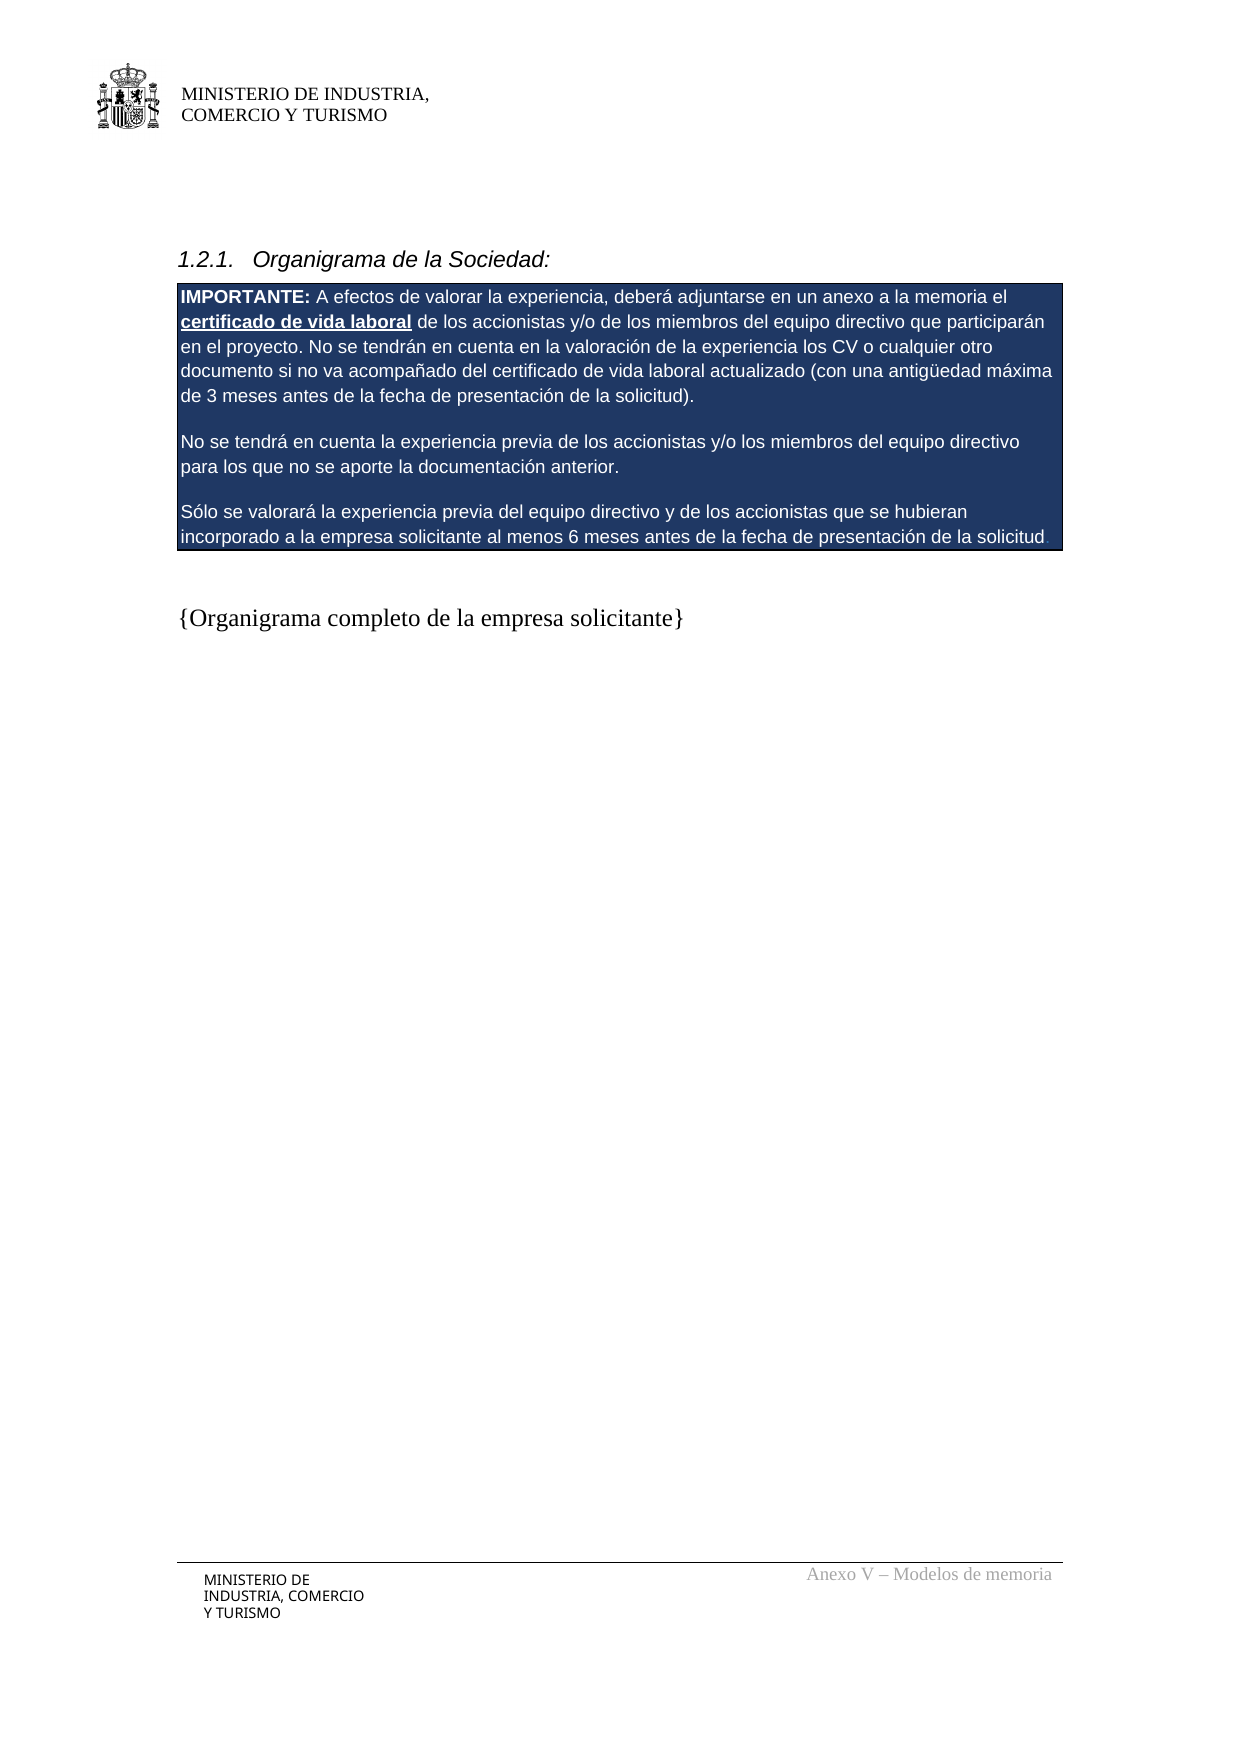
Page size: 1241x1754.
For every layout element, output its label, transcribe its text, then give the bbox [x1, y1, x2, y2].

text No se tendrá en cuenta la experiencia previa de los accionistas y/o los miembros del equipo directivo para los que no se aporte la documentación anterior. [178, 427, 1062, 477]
text Sólo se valorará la experiencia previa del equipo directivo y de los accionistas que se hubieran incorporado a la empresa solicitante al menos 6 meses antes de la fecha de presentación de la solicitud. [178, 498, 1062, 549]
list Organigrama de la Sociedad: [177, 246, 1063, 272]
text IMPORTANTE: A efectos de valorar la experiencia, deberá adjuntarse en un anexo a la memoria el certificado de vida laboral de los accionistas y/o de los miembros del equipo directivo que participarán en el proyecto. No se tendrán en cuenta en la valoración de la experiencia los CV o cualquier otro documento si no va acompañado del certificado de vida laboral actualizado (con una antigüedad máxima de 3 meses antes de la fecha de presentación de la solicitud). [178, 284, 1062, 407]
text {Organigrama completo de la empresa solicitante} [177, 603, 1063, 632]
